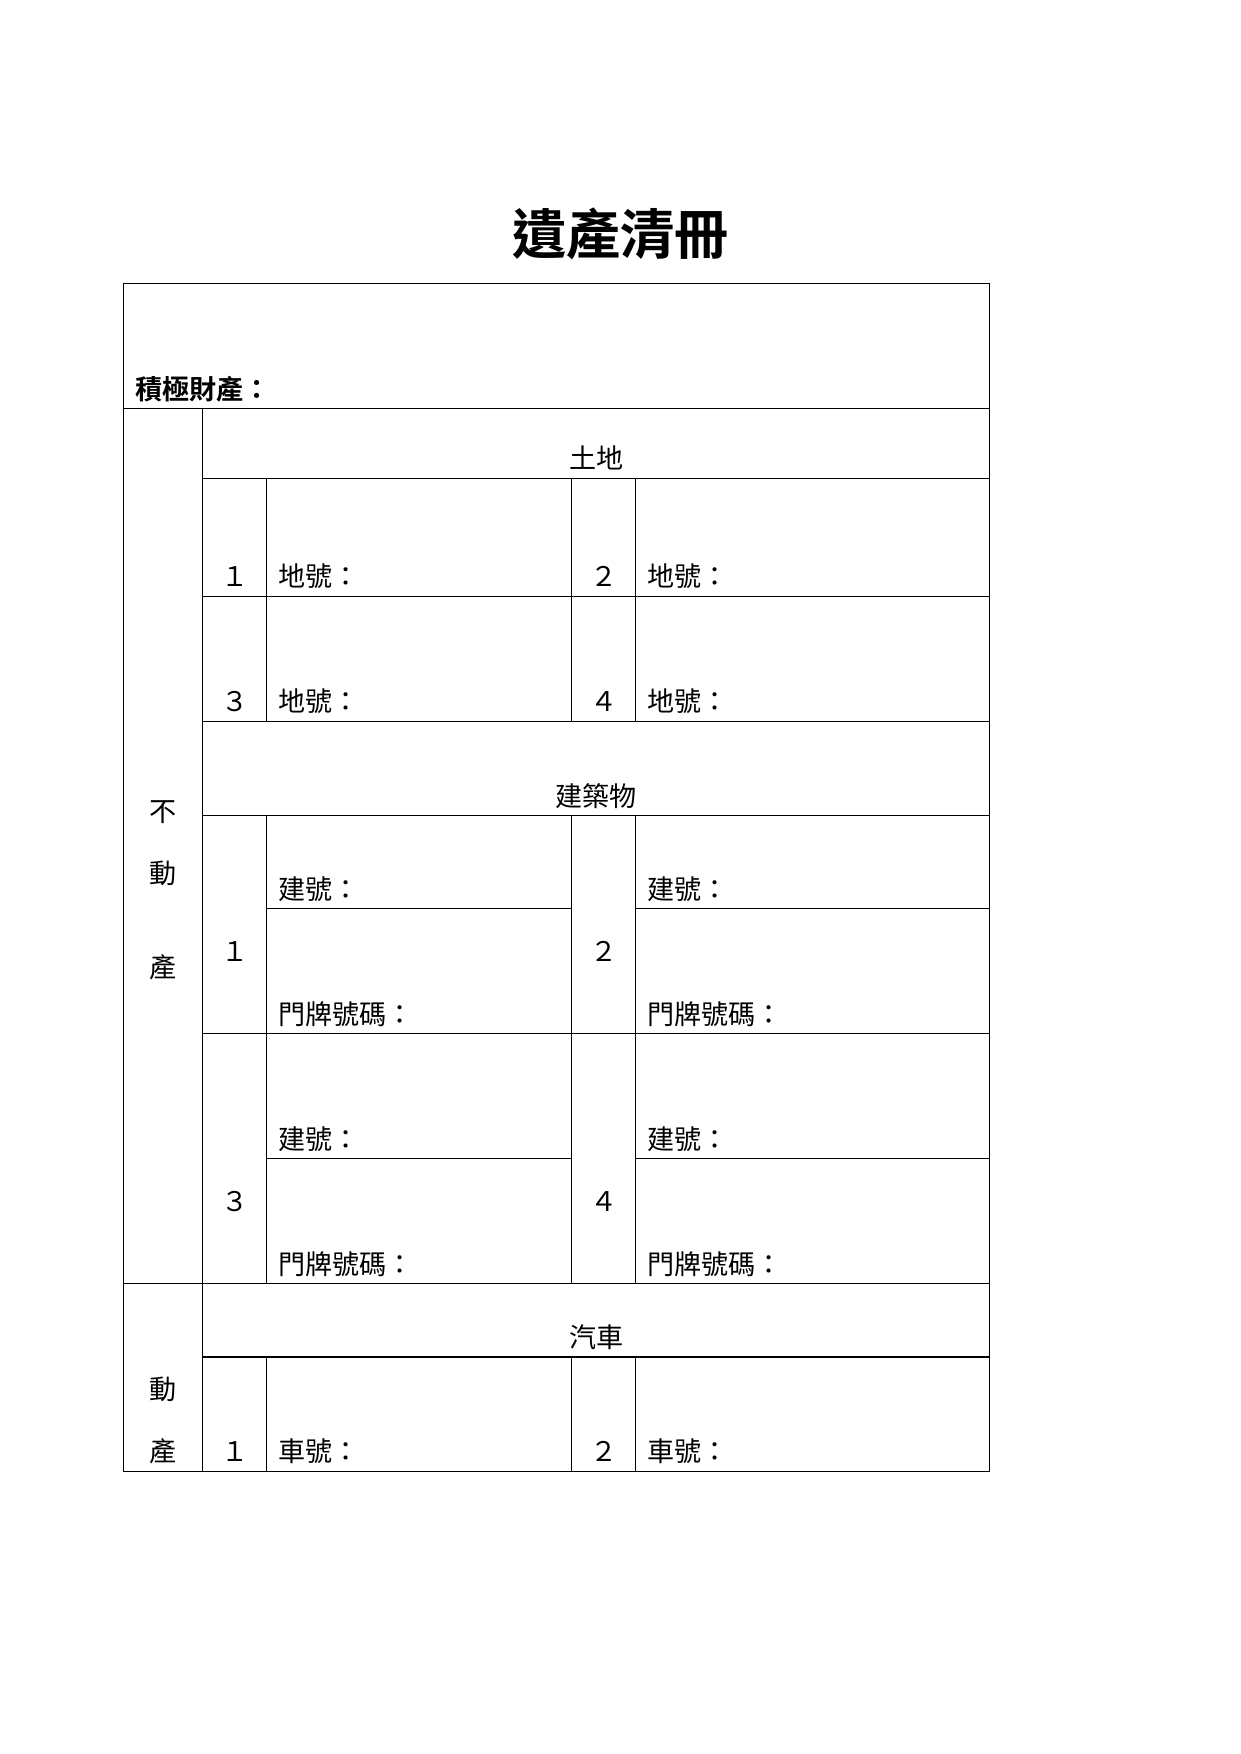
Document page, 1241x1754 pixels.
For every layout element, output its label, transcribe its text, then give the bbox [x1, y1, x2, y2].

table_cell ４ [572, 597, 635, 721]
table_cell 建號： [267, 1034, 571, 1158]
table_cell 門牌號碼： [636, 909, 989, 1033]
table_cell １ [203, 1358, 266, 1471]
table_cell ２ [572, 479, 635, 596]
table_cell ４ [572, 1034, 635, 1283]
table_cell 建築物 [203, 722, 989, 815]
table_cell ２ [572, 1358, 635, 1471]
table_cell ３ [203, 1034, 266, 1283]
table_cell 土地 [203, 409, 989, 477]
table_cell 門牌號碼： [267, 1159, 571, 1283]
table_cell 建號： [636, 1034, 989, 1158]
table_cell 動 產 [124, 1284, 202, 1471]
table_cell ３ [203, 597, 266, 721]
table_cell １ [203, 816, 266, 1033]
table_cell ２ [572, 816, 635, 1033]
table_cell 地號： [636, 479, 989, 596]
table_cell 汽車 [203, 1284, 989, 1356]
table_cell 建號： [636, 816, 989, 908]
text 遺產清冊 [187, 158, 1053, 283]
table_cell 地號： [636, 597, 989, 721]
table_cell 地號： [267, 479, 571, 596]
table_cell 門牌號碼： [636, 1159, 989, 1283]
table_cell 地號： [267, 597, 571, 721]
table_cell 車號： [267, 1358, 571, 1471]
table_cell 建號： [267, 816, 571, 908]
table_cell １ [203, 479, 266, 596]
table_cell 門牌號碼： [267, 909, 571, 1033]
table_cell 不 動 產 [124, 409, 202, 1283]
table_header 積極財產： [124, 284, 989, 408]
table_cell 車號： [636, 1358, 989, 1471]
